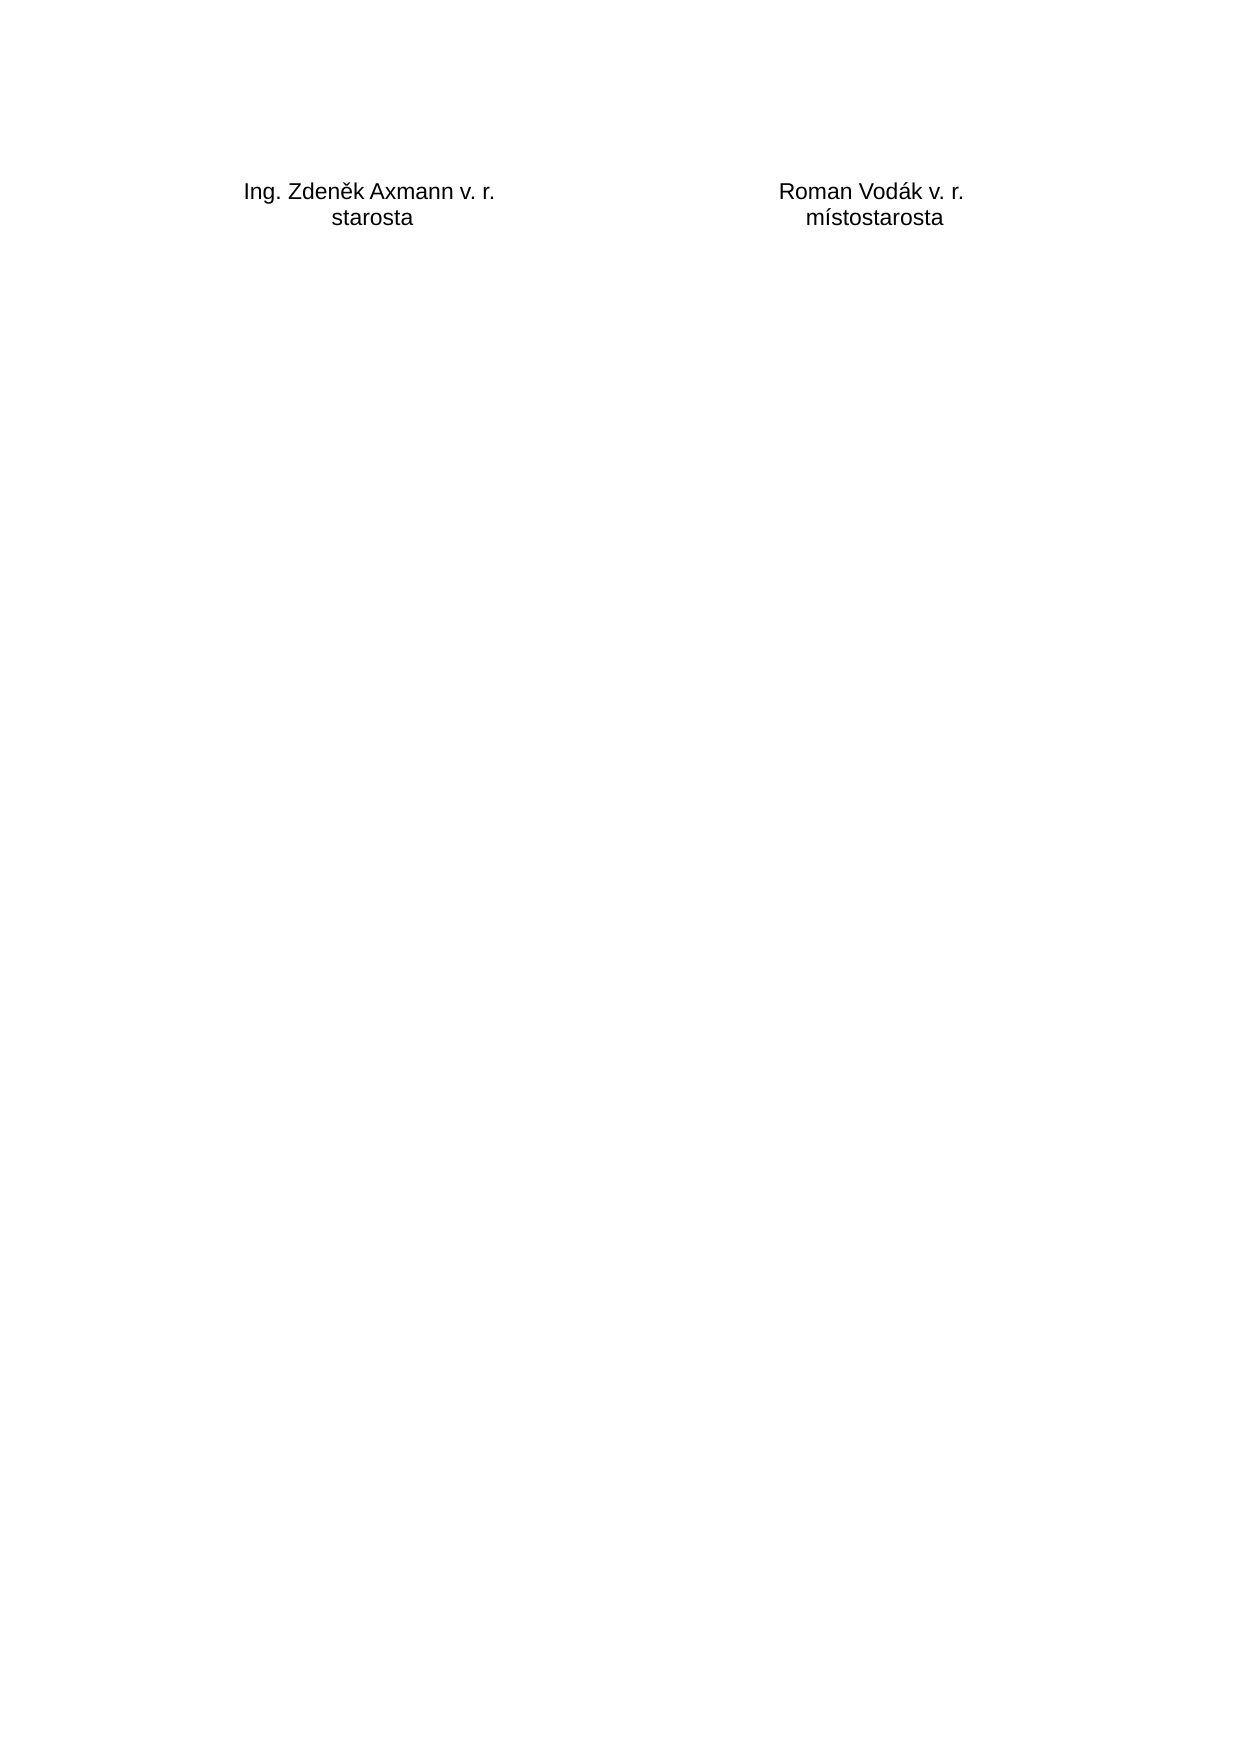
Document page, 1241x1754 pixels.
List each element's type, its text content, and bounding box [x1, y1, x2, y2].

table_header Roman Vodák v. r. místostarosta [620, 118, 1122, 236]
table_cell [118, 236, 620, 354]
table_header Ing. Zdeněk Axmann v. r. starosta [118, 118, 620, 236]
table_cell [620, 236, 1122, 354]
